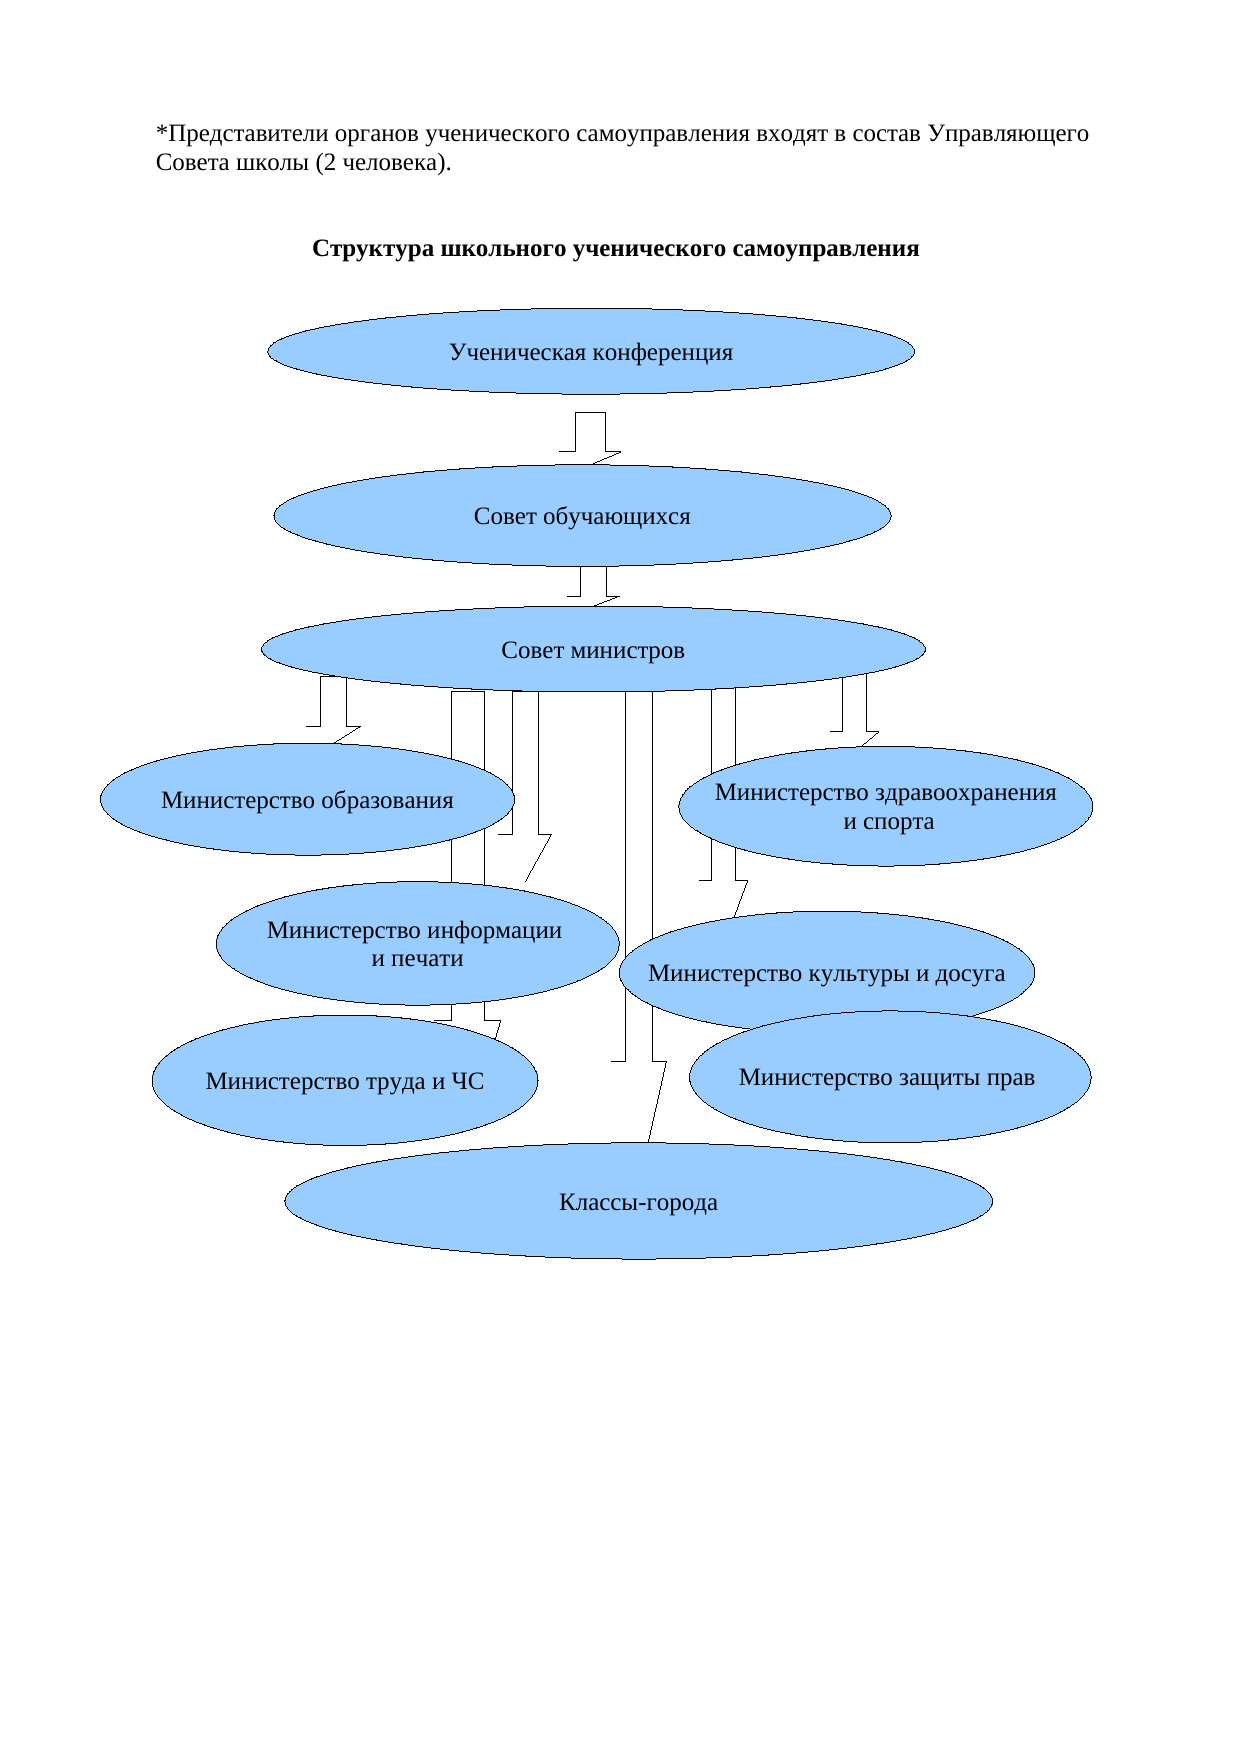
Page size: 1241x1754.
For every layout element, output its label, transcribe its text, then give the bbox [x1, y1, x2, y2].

list Структура школьного ученического самоуправления [118, 233, 1122, 262]
list *Представители органов ученического самоуправления входят в состав Управляющего Совета школы (2 человека). [118, 118, 1122, 176]
